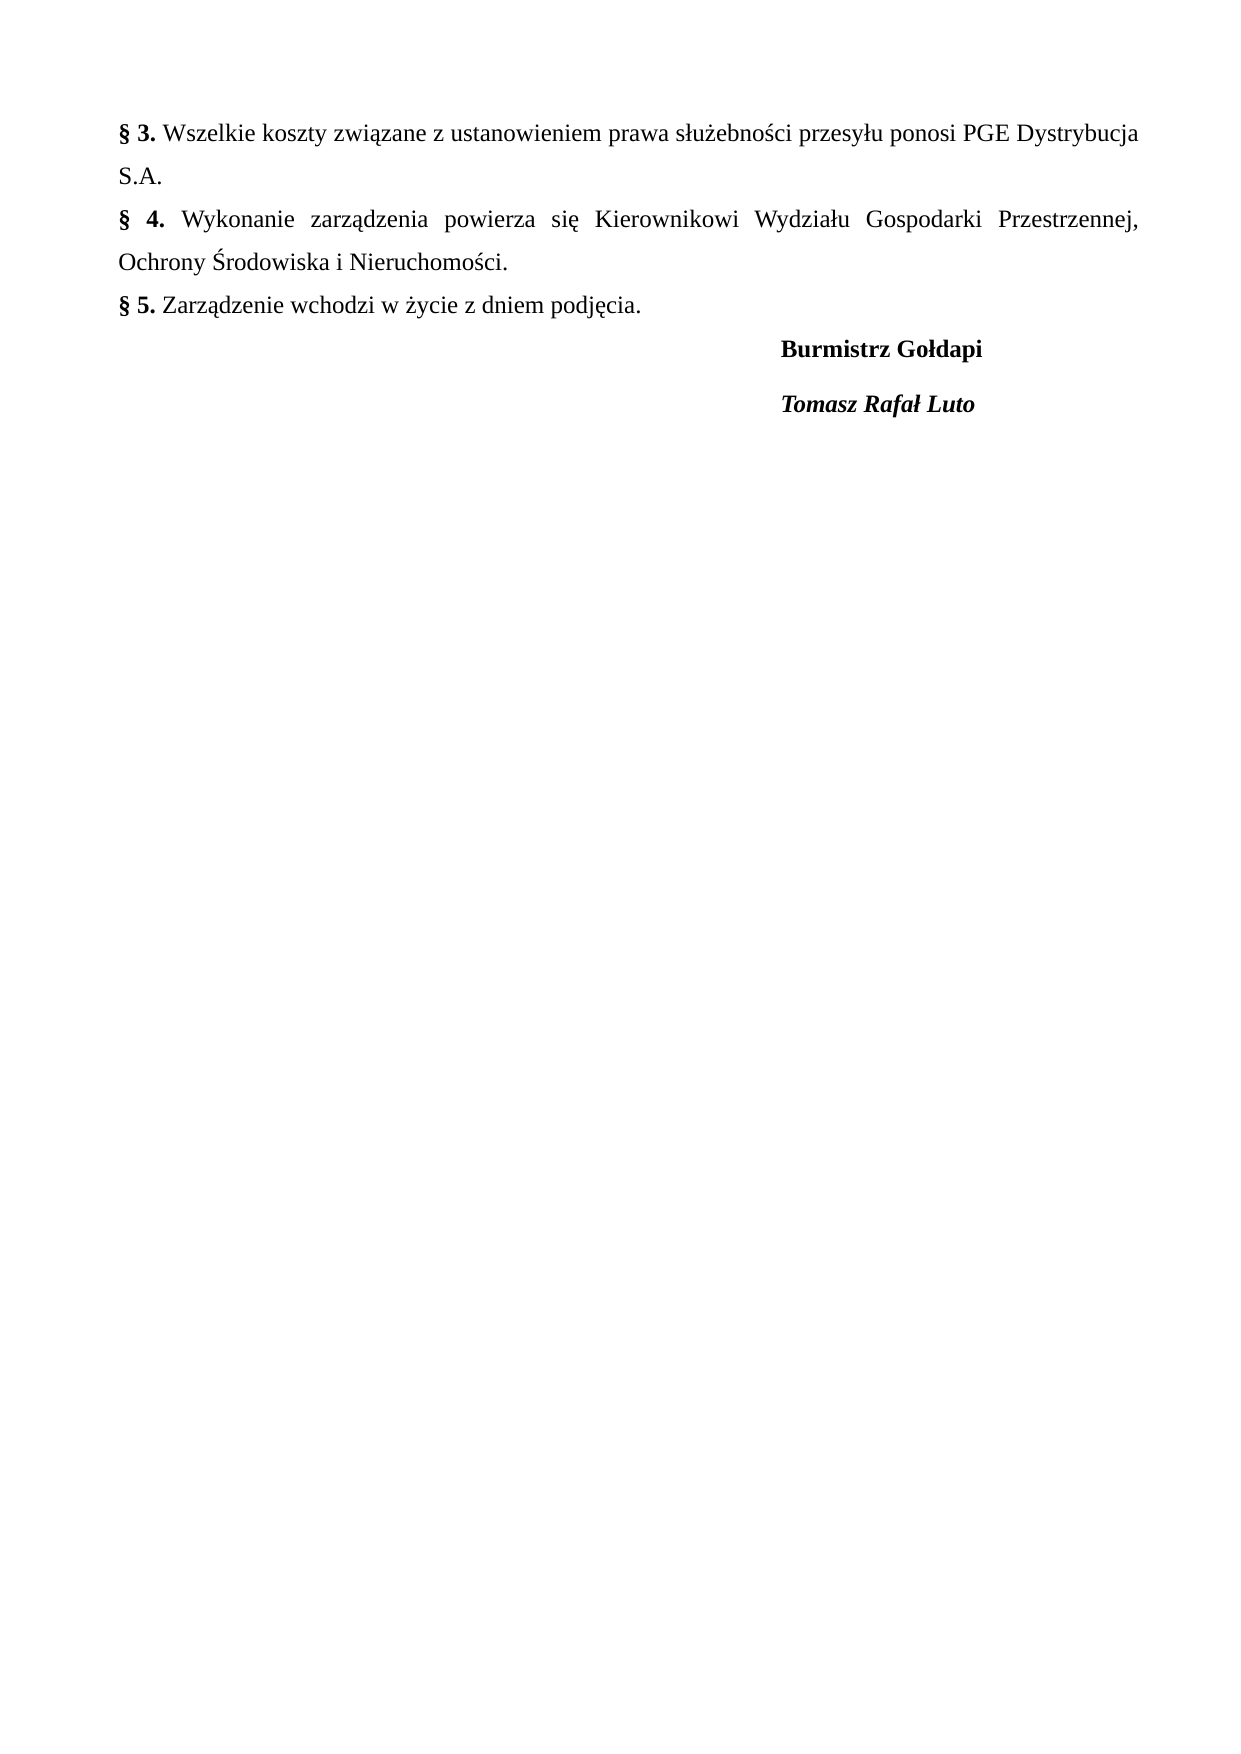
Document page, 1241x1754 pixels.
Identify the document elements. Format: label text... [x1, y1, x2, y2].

text § 5. Zarządzenie wchodzi w życie z dniem podjęcia. [118, 291, 1140, 319]
text Tomasz Rafał Luto [118, 389, 1140, 418]
text Burmistrz Gołdapi [118, 334, 1140, 362]
text § 4. Wykonanie zarządzenia powierza się Kierownikowi Wydziału Gospodarki Przestrzennej, Ochrony Środowiska i Nieruchomości. [118, 204, 1140, 276]
text § 3. Wszelkie koszty związane z ustanowieniem prawa służebności przesyłu ponosi PGE Dystrybucja S.A. [118, 118, 1140, 190]
